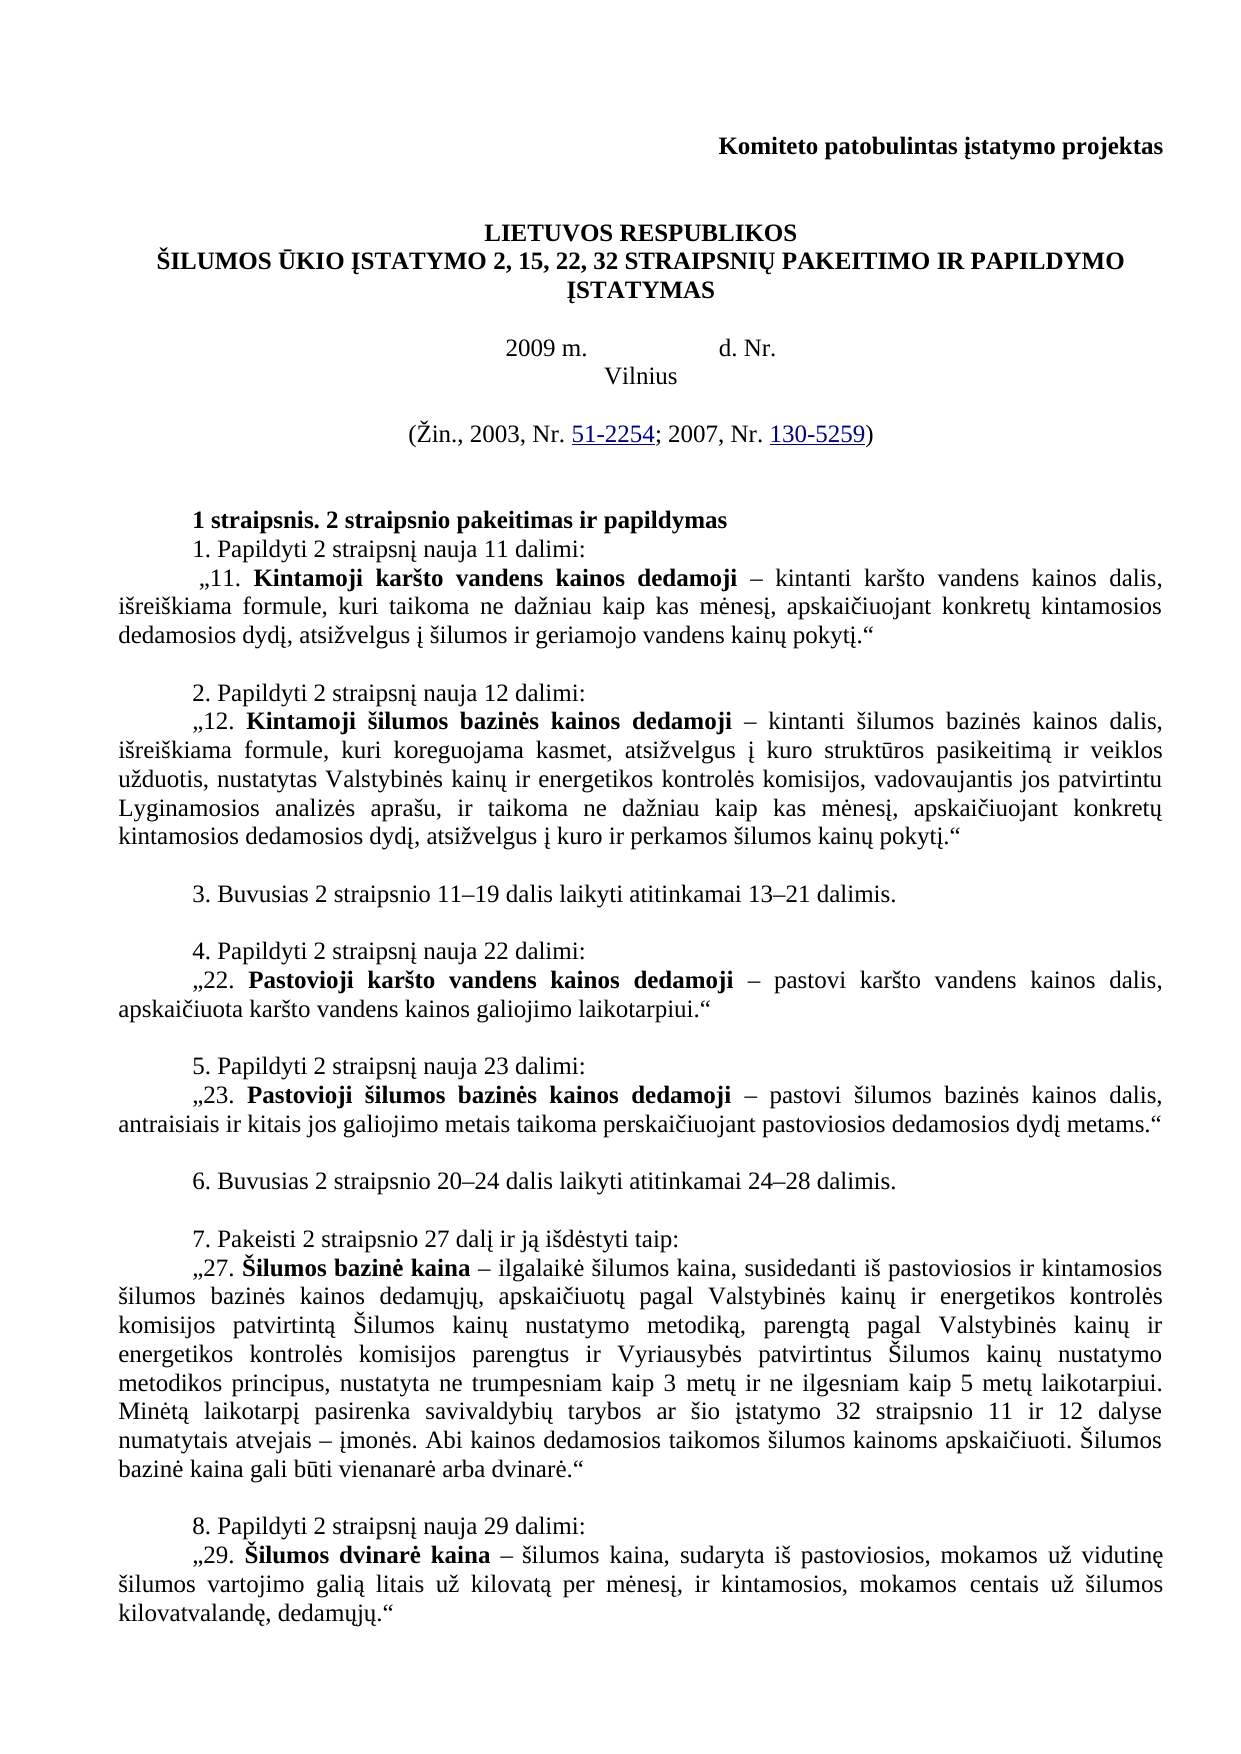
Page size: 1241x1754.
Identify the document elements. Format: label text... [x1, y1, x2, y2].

text „12. Kintamoji šilumos bazinės kainos dedamoji – kintanti šilumos bazinės kainos dalis, išreiškiama formule, kuri koreguojama kasmet, atsižvelgus į kuro struktūros pasikeitimą ir veiklos užduotis, nustatytas Valstybinės kainų ir energetikos kontrolės komisijos, vadovaujantis jos patvirtintu Lyginamosios analizės aprašu, ir taikoma ne dažniau kaip kas mėnesį, apskaičiuojant konkretų kintamosios dedamosios dydį, atsižvelgus į kuro ir perkamos šilumos kainų pokytį.“ [118, 706, 1163, 850]
text 2. Papildyti 2 straipsnį nauja 12 dalimi: [192, 678, 1163, 706]
text 1. Papildyti 2 straipsnį nauja 11 dalimi: [192, 534, 1163, 563]
text 6. Buvusias 2 straipsnio 20–24 dalis laikyti atitinkamai 24–28 dalimis. [118, 1166, 1163, 1195]
text „11. Kintamoji karšto vandens kainos dedamoji – kintanti karšto vandens kainos dalis, išreiškiama formule, kuri taikoma ne dažniau kaip kas mėnesį, apskaičiuojant konkretų kintamosios dedamosios dydį, atsižvelgus į šilumos ir geriamojo vandens kainų pokytį.“ [118, 563, 1163, 649]
text LIETUVOS RESPUBLIKOS [118, 218, 1163, 246]
text 2009 m. d. Nr. [118, 333, 1163, 361]
text „23. Pastovioji šilumos bazinės kainos dedamoji – pastovi šilumos bazinės kainos dalis, antraisiais ir kitais jos galiojimo metais taikoma perskaičiuojant pastoviosios dedamosios dydį metams.“ [118, 1080, 1163, 1138]
text „29. Šilumos dvinarė kaina – šilumos kaina, sudaryta iš pastoviosios, mokamos už vidutinę šilumos vartojimo galią litais už kilovatą per mėnesį, ir kintamosios, mokamos centais už šilumos kilovatvalandę, dedamųjų.“ [118, 1540, 1163, 1626]
text (Žin., 2003, Nr. 51-2254; 2007, Nr. 130-5259) [118, 419, 1163, 448]
text „22. Pastovioji karšto vandens kainos dedamoji – pastovi karšto vandens kainos dalis, apskaičiuota karšto vandens kainos galiojimo laikotarpiui.“ [118, 965, 1163, 1023]
text 8. Papildyti 2 straipsnį nauja 29 dalimi: [118, 1511, 1163, 1540]
text Komiteto patobulintas įstatymo projektas [118, 131, 1163, 160]
text 5. Papildyti 2 straipsnį nauja 23 dalimi: [118, 1051, 1163, 1080]
text 4. Papildyti 2 straipsnį nauja 22 dalimi: [118, 936, 1163, 965]
text 3. Buvusias 2 straipsnio 11–19 dalis laikyti atitinkamai 13–21 dalimis. [118, 879, 1163, 908]
text 7. Pakeisti 2 straipsnio 27 dalį ir ją išdėstyti taip: [118, 1224, 1163, 1253]
text 1 straipsnis. 2 straipsnio pakeitimas ir papildymas [192, 505, 1163, 534]
text ŠILUMOS ŪKIO ĮSTATYMO 2, 15, 22, 32 STRAIPSNIŲ PAKEITIMO IR PAPILDYMO ĮSTATYMAS [118, 246, 1163, 304]
text Vilnius [118, 361, 1163, 390]
text „27. Šilumos bazinė kaina – ilgalaikė šilumos kaina, susidedanti iš pastoviosios ir kintamosios šilumos bazinės kainos dedamųjų, apskaičiuotų pagal Valstybinės kainų ir energetikos kontrolės komisijos patvirtintą Šilumos kainų nustatymo metodiką, parengtą pagal Valstybinės kainų ir energetikos kontrolės komisijos parengtus ir Vyriausybės patvirtintus Šilumos kainų nustatymo metodikos principus, nustatyta ne trumpesniam kaip 3 metų ir ne ilgesniam kaip 5 metų laikotarpiui. Minėtą laikotarpį pasirenka savivaldybių tarybos ar šio įstatymo 32 straipsnio 11 ir 12 dalyse numatytais atvejais – įmonės. Abi kainos dedamosios taikomos šilumos kainoms apskaičiuoti. Šilumos bazinė kaina gali būti vienanarė arba dvinarė.“ [118, 1253, 1163, 1483]
